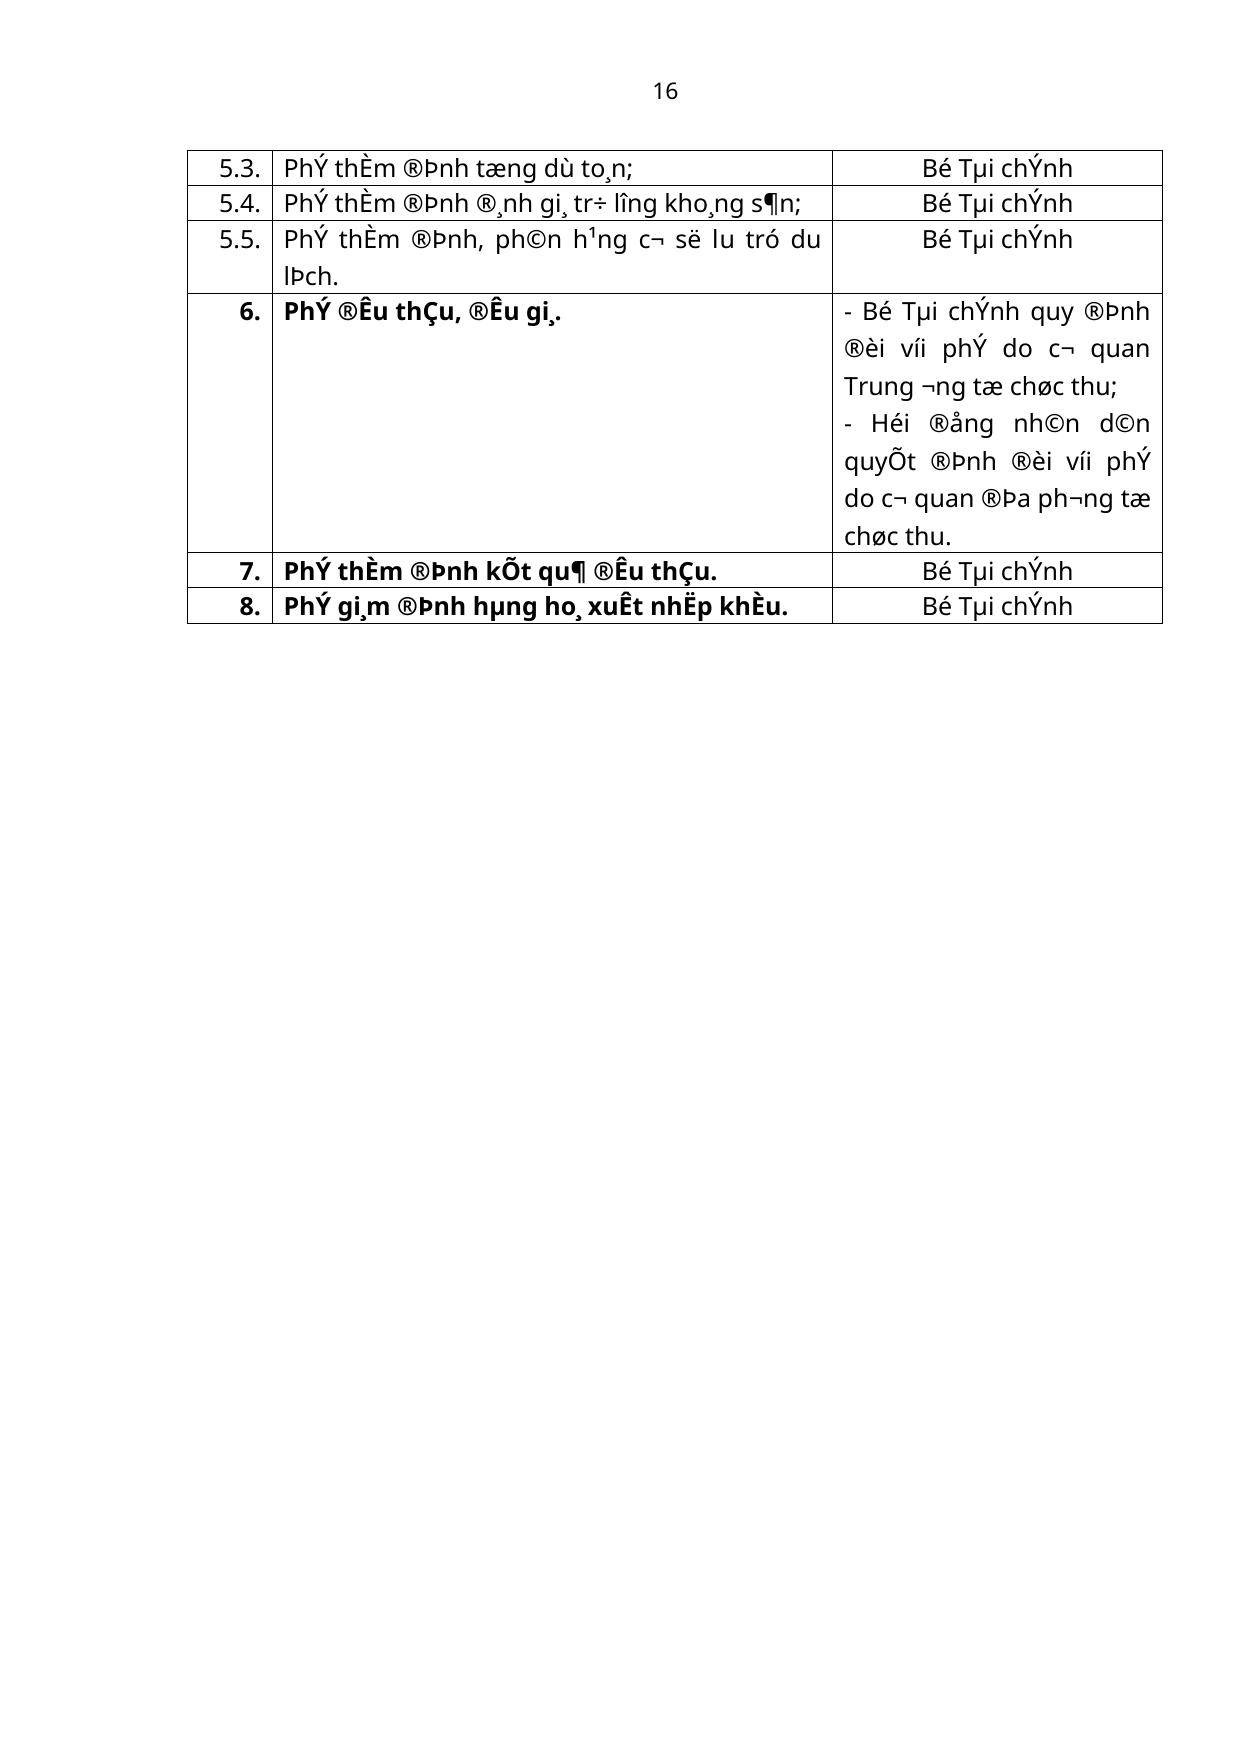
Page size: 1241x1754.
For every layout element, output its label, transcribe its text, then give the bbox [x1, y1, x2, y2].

table_cell Bé Tµi chÝnh [833, 221, 1162, 293]
table_cell 5.5. [188, 221, 272, 293]
table_cell 6. [188, 294, 272, 552]
table_cell Bé Tµi chÝnh [833, 186, 1162, 220]
table_cell 7. [188, 553, 272, 587]
table_cell Bé Tµi chÝnh [833, 553, 1162, 587]
table_cell - Bé Tµi chÝnh quy ®Þnh ®èi víi phÝ do c¬ quan Trung ­¬ng tæ chøc thu; - Héi ®ång nh©n d©n quyÕt ®Þnh ®èi víi phÝ do c¬ quan ®Þa ph­¬ng tæ chøc thu. [833, 294, 1162, 552]
table_cell 5.3. [188, 151, 272, 185]
table_cell 5.4. [188, 186, 272, 220]
table_cell 8. [188, 588, 272, 622]
table_cell PhÝ gi¸m ®Þnh hµng ho¸ xuÊt nhËp khÈu. [273, 588, 832, 622]
table_cell PhÝ thÈm ®Þnh, ph©n h¹ng c¬ së l­u tró du lÞch. [273, 221, 832, 293]
table_cell PhÝ thÈm ®Þnh tæng dù to¸n; [273, 151, 832, 185]
table_cell PhÝ ®Êu thÇu, ®Êu gi¸. [273, 294, 832, 552]
table_cell Bé Tµi chÝnh [833, 151, 1162, 185]
table_cell PhÝ thÈm ®Þnh kÕt qu¶ ®Êu thÇu. [273, 553, 832, 587]
table_cell Bé Tµi chÝnh [833, 588, 1162, 622]
table_cell PhÝ thÈm ®Þnh ®¸nh gi¸ tr÷ l­îng kho¸ng s¶n; [273, 186, 832, 220]
